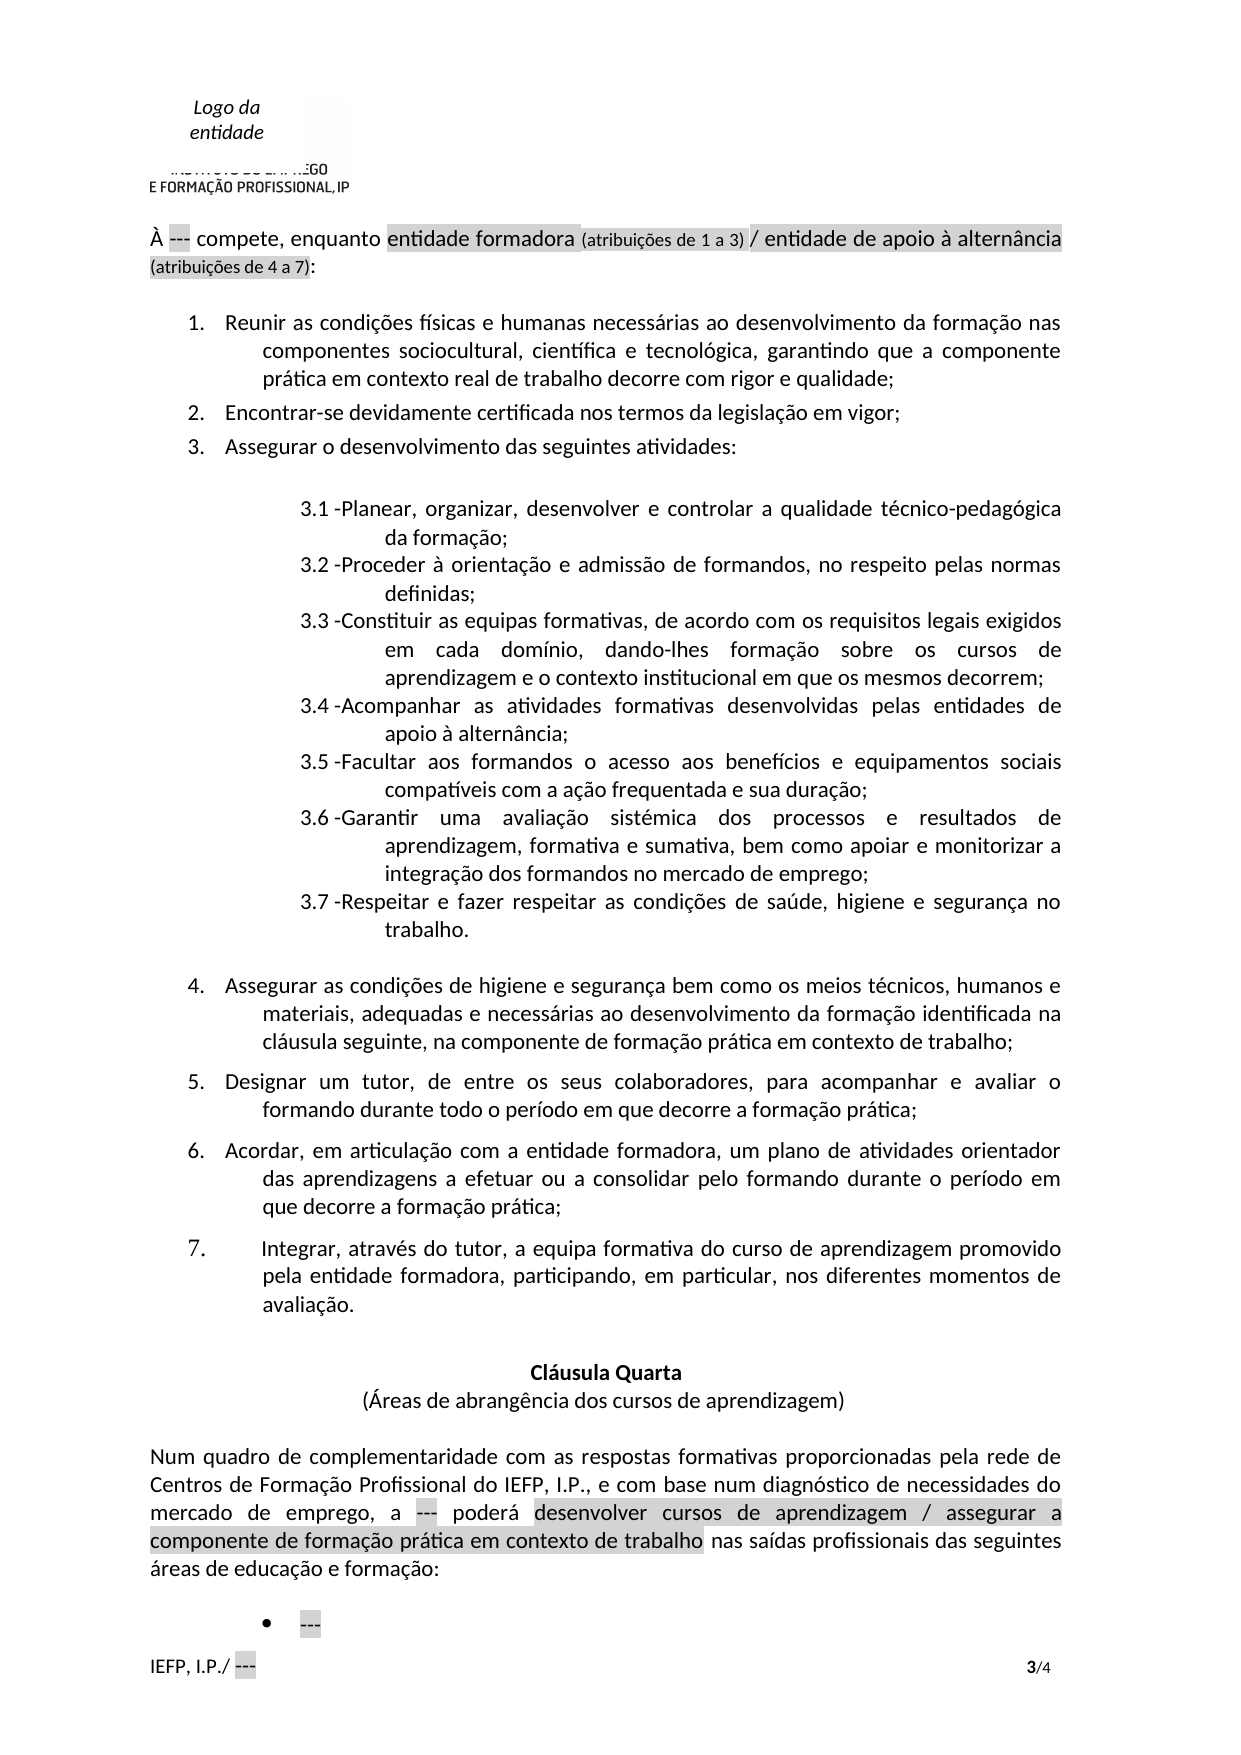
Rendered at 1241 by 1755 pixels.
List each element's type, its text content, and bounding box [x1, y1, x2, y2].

list Assegurar as condições de higiene e segurança bem como os meios técnicos, humanos e materiais, adequadas e necessárias ao desenvolvimento da formação identificada na cláusula seguinte, na componente de formação prática em contexto de trabalho; [187, 971, 1062, 1055]
text (Áreas de abrangência dos cursos de aprendizagem) [150, 1386, 1062, 1414]
list Acordar, em articulação com a entidade formadora, um plano de atividades orientador das aprendizagens a efetuar ou a consolidar pelo formando durante o período em que decorre a formação prática; [187, 1136, 1062, 1220]
list Integrar, através do tutor, a equipa formativa do curso de aprendizagem promovido pela entidade formadora, participando, em particular, nos diferentes momentos de avaliação. [187, 1233, 1062, 1318]
list Designar um tutor, de entre os seus colaboradores, para acompanhar e avaliar o formando durante todo o período em que decorre a formação prática; [187, 1067, 1062, 1123]
list Garantir uma avaliação sistémica dos processos e resultados de aprendizagem, formativa e sumativa, bem como apoiar e monitorizar a integração dos formandos no mercado de emprego; [300, 803, 1062, 887]
list Assegurar o desenvolvimento das seguintes atividades: [187, 432, 1062, 460]
text Cláusula Quarta [150, 1358, 1062, 1386]
list Acompanhar as atividades formativas desenvolvidas pelas entidades de apoio à alternância; [300, 691, 1062, 747]
list Constituir as equipas formativas, de acordo com os requisitos legais exigidos em cada domínio, dando-lhes formação sobre os cursos de aprendizagem e o contexto institucional em que os mesmos decorrem; [300, 607, 1062, 691]
list Proceder à orientação e admissão de formandos, no respeito pelas normas definidas; [300, 551, 1062, 607]
text Num quadro de complementaridade com as respostas formativas proporcionadas pela rede de Centros de Formação Profissional do IEFP, I.P., e com base num diagnóstico de necessidades do mercado de emprego, a --- poderá desenvolver cursos de aprendizagem / assegurar a componente de formação prática em contexto de trabalho nas saídas profissionais das seguintes áreas de educação e formação: [150, 1442, 1062, 1582]
list Facultar aos formandos o acesso aos benefícios e equipamentos sociais compatíveis com a ação frequentada e sua duração; [300, 747, 1062, 803]
list Encontrar-se devidamente certificada nos termos da legislação em vigor; [187, 398, 1062, 426]
list --- [262, 1610, 1062, 1638]
list Planear, organizar, desenvolver e controlar a qualidade técnico-pedagógica da formação; [300, 494, 1062, 551]
text À --- compete, enquanto entidade formadora (atribuições de 1 a 3) / entidade de apoio à alternância (atribuições de 4 a 7): [150, 224, 1062, 280]
list Reunir as condições físicas e humanas necessárias ao desenvolvimento da formação nas componentes sociocultural, científica e tecnológica, garantindo que a componente prática em contexto real de trabalho decorre com rigor e qualidade; [187, 308, 1062, 392]
list Respeitar e fazer respeitar as condições de saúde, higiene e segurança no trabalho. [300, 887, 1062, 943]
